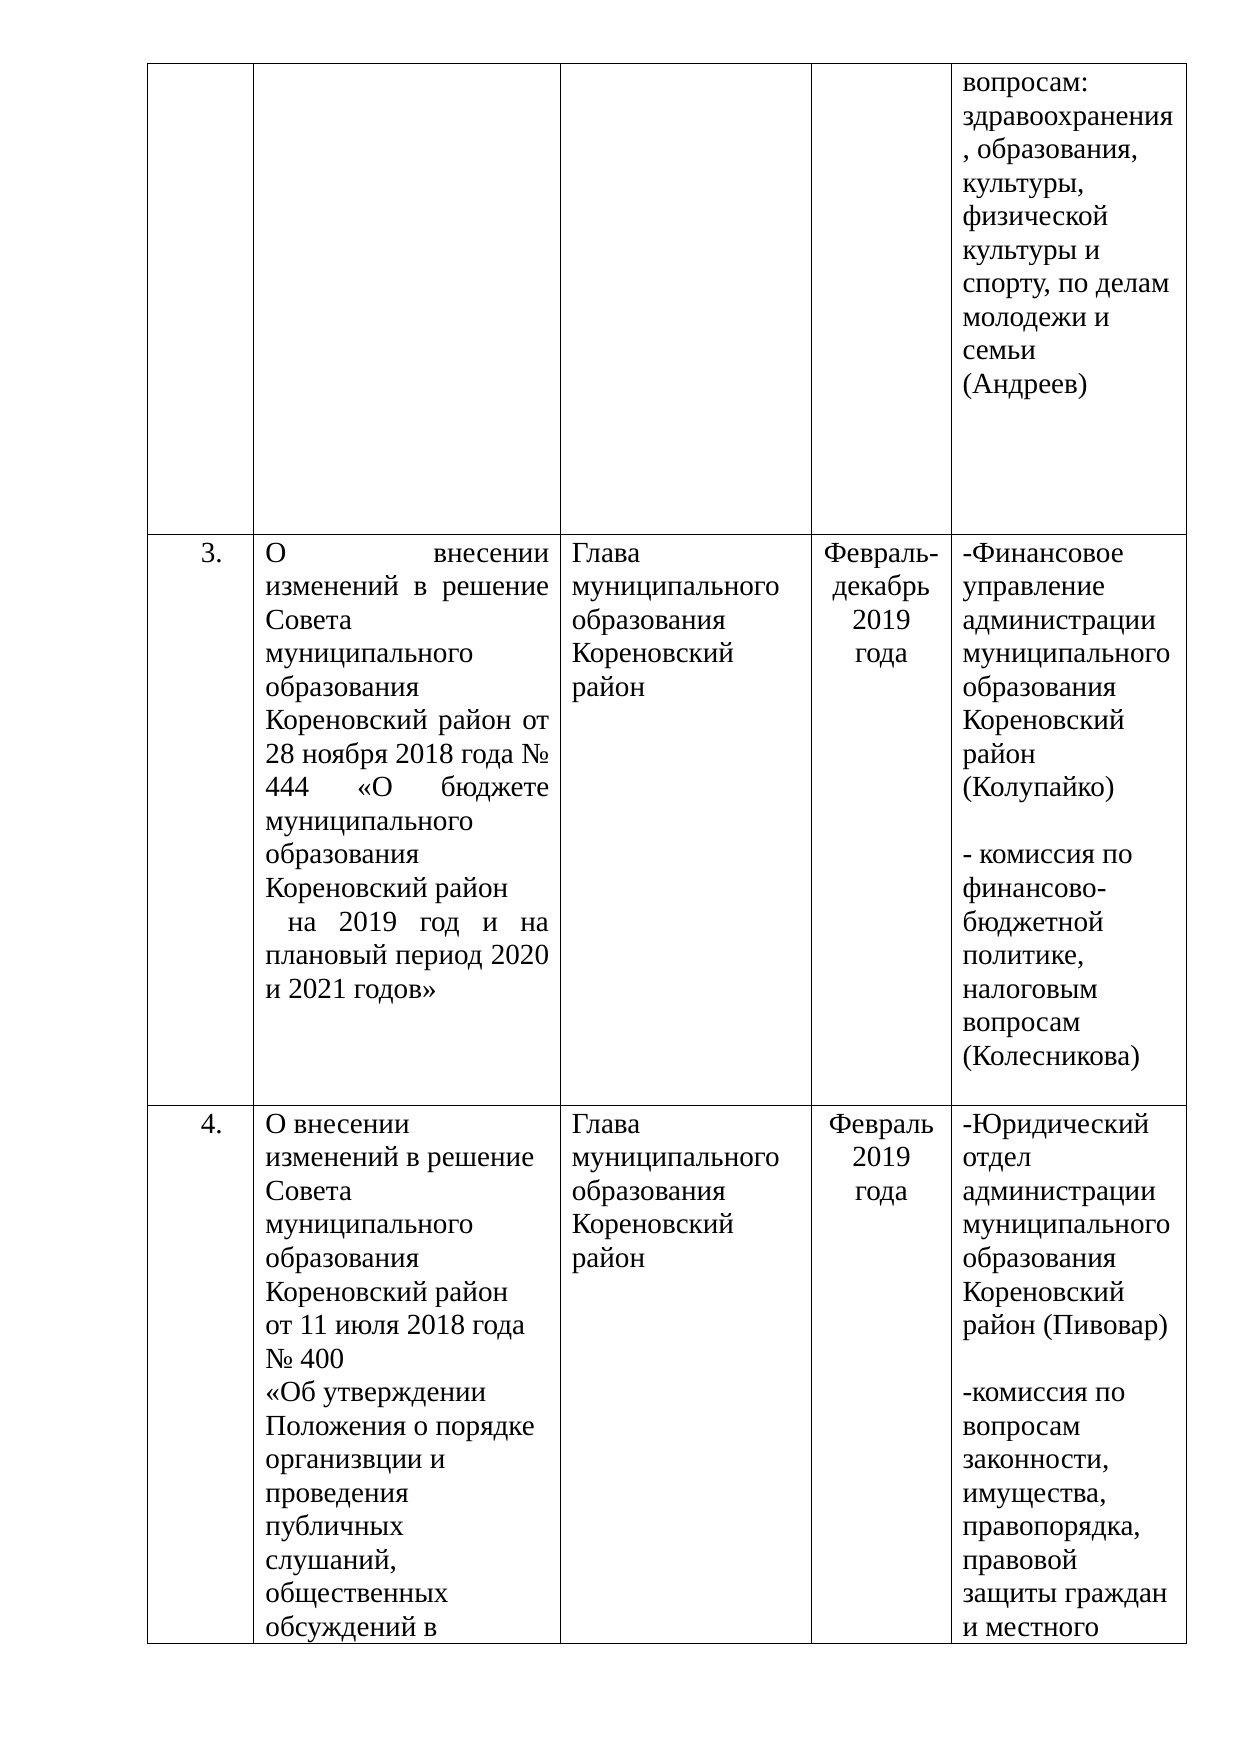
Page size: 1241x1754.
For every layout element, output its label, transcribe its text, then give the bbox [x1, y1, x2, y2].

table_cell [812, 64, 951, 534]
table_cell Февраль 2019 года [812, 1106, 951, 1643]
table_cell [254, 64, 560, 534]
table_cell -Юридический отдел администрации муниципального образования Кореновский район (Пивовар) -комиссия по вопросам законности, имущества, правопорядка, правовой защиты граждан и местного [952, 1106, 1186, 1643]
table_cell [148, 535, 253, 1105]
table_cell вопросам: здравоохранения, образования, культуры, физической культуры и спорту, по делам молодежи и семьи (Андреев) [952, 64, 1186, 534]
table_cell Глава муниципального образования Кореновский район [561, 1106, 811, 1643]
table_cell Февраль-декабрь 2019 года [812, 535, 951, 1105]
table_cell -Финансовое управление администрации муниципального образования Кореновский район (Колупайко) - комиссия по финансово-бюджетной политике, налоговым вопросам (Колесникова) [952, 535, 1186, 1105]
table_cell Глава муниципального образования Кореновский район [561, 535, 811, 1105]
table_cell О внесении изменений в решение Совета муниципального образования Кореновский район от 11 июля 2018 года № 400 «Об утверждении Положения о порядке организвции и проведения публичных слушаний, общественных обсуждений в [254, 1106, 560, 1643]
table_cell О внесении изменений в решение Совета муниципального образования Кореновский район от 28 ноября 2018 года № 444 «О бюджете муниципального образования Кореновский район на 2019 год и на плановый период 2020 и 2021 годов» [254, 535, 560, 1105]
table_cell [148, 1106, 253, 1643]
table_cell [561, 64, 811, 534]
table_cell [148, 64, 253, 534]
